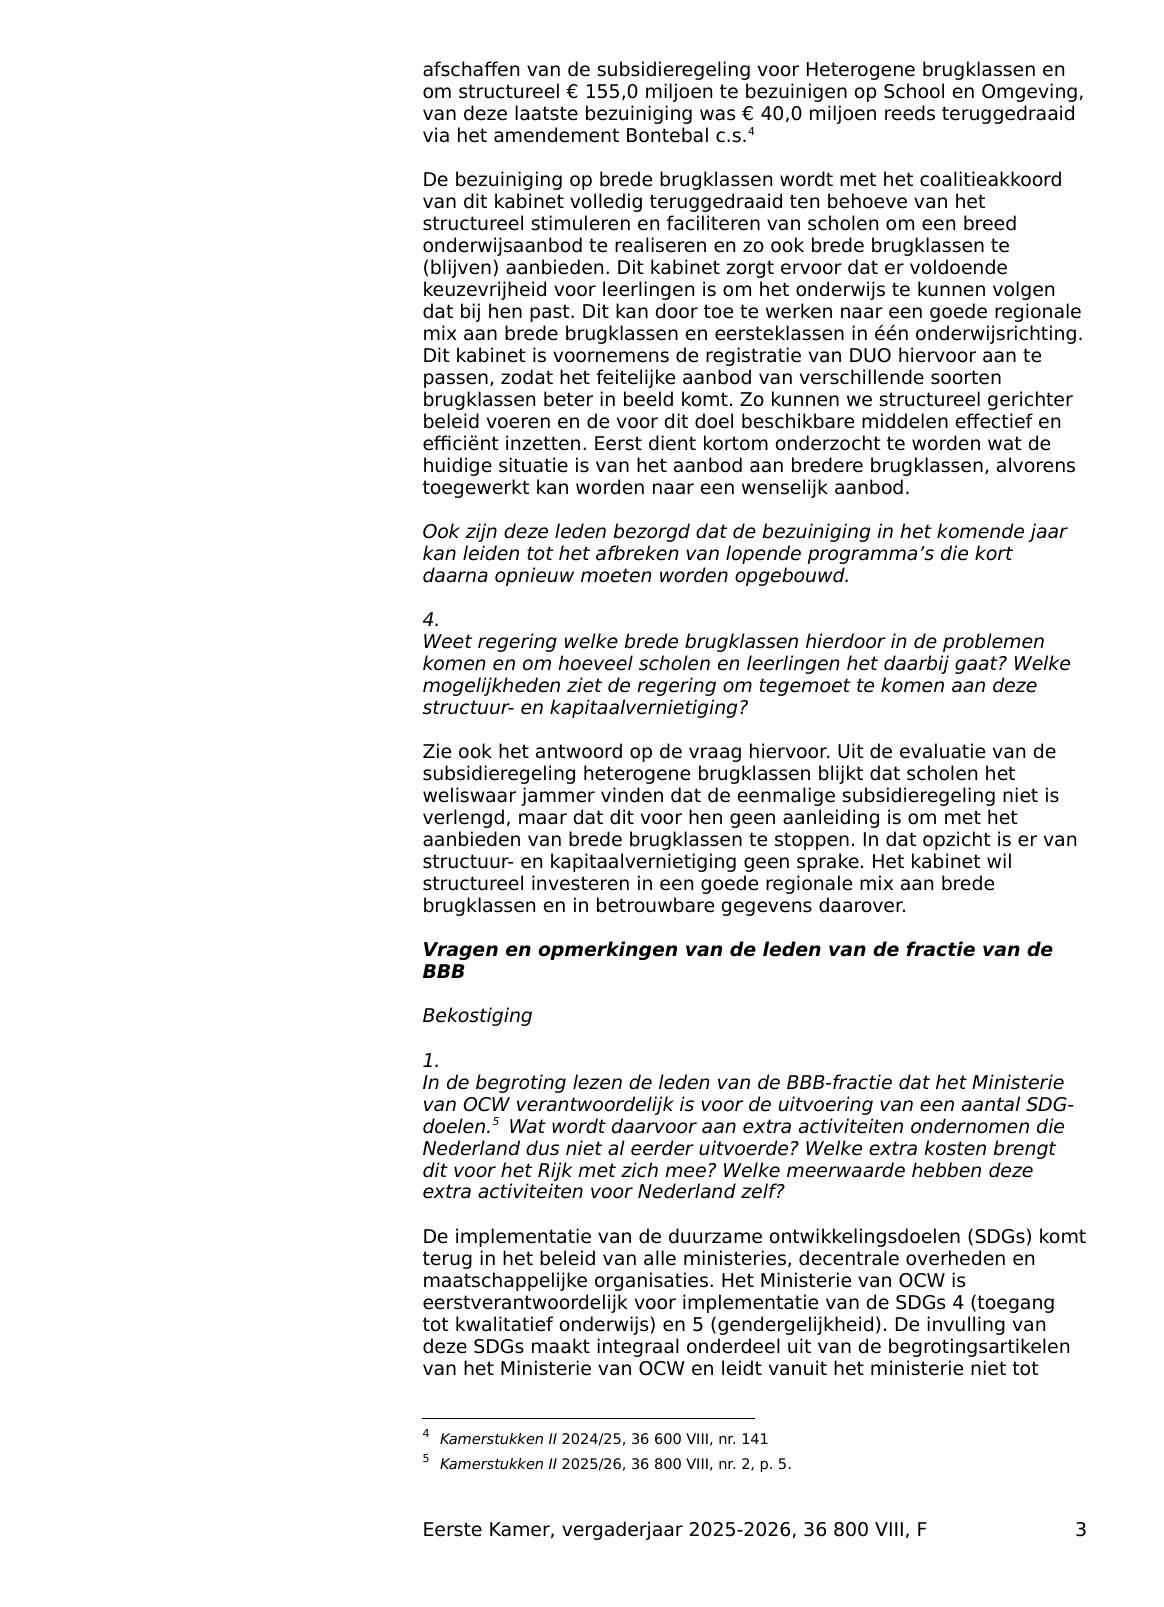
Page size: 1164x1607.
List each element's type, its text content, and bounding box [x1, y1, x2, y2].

text 4. [422, 609, 1087, 631]
subtitle Bekostiging [422, 1005, 1087, 1027]
text De implementatie van de duurzame ontwikkelingsdoelen (SDGs) komt terug in het beleid van alle ministeries, decentrale overheden en maatschappelijke organisaties. Het Ministerie van OCW is eerstverantwoordelijk voor implementatie van de SDGs 4 (toegang tot kwalitatief onderwijs) en 5 (gendergelijkheid). De invulling van deze SDGs maakt integraal onderdeel uit van de begrotingsartikelen van het Ministerie van OCW en leidt vanuit het ministerie niet tot [422, 1226, 1087, 1379]
text Kamerstukken II 2025/26, 36 800 VIII, nr. 2, p. 5. [422, 1452, 1087, 1474]
text Weet regering welke brede brugklassen hierdoor in de problemen komen en om hoeveel scholen en leerlingen het daarbij gaat? Welke mogelijkheden ziet de regering om tegemoet te komen aan deze structuur- en kapitaalvernietiging? [422, 631, 1087, 719]
subtitle Vragen en opmerkingen van de leden van de fractie van de BBB [422, 939, 1087, 983]
text afschaffen van de subsidieregeling voor Heterogene brugklassen en om structureel € 155,0 miljoen te bezuinigen op School en Omgeving, van deze laatste bezuiniging was € 40,0 miljoen reeds teruggedraaid via het amendement Bontebal c.s. [422, 59, 1087, 147]
text Zie ook het antwoord op de vraag hiervoor. Uit de evaluatie van de subsidieregeling heterogene brugklassen blijkt dat scholen het weliswaar jammer vinden dat de eenmalige subsidieregeling niet is verlengd, maar dat dit voor hen geen aanleiding is om met het aanbieden van brede brugklassen te stoppen. In dat opzicht is er van structuur- en kapitaalvernietiging geen sprake. Het kabinet wil structureel investeren in een goede regionale mix aan brede brugklassen en in betrouwbare gegevens daarover. [422, 741, 1087, 917]
text Kamerstukken II 2024/25, 36 600 VIII, nr. 141 [422, 1427, 1087, 1449]
text In de begroting lezen de leden van de BBB-fractie dat het Ministerie van OCW verantwoordelijk is voor de uitvoering van een aantal SDG-doelen. Wat wordt daarvoor aan extra activiteiten ondernomen die Nederland dus niet al eerder uitvoerde? Welke extra kosten brengt dit voor het Rijk met zich mee? Welke meerwaarde hebben deze extra activiteiten voor Nederland zelf? [422, 1072, 1087, 1203]
text De bezuiniging op brede brugklassen wordt met het coalitieakkoord van dit kabinet volledig teruggedraaid ten behoeve van het structureel stimuleren en faciliteren van scholen om een breed onderwijsaanbod te realiseren en zo ook brede brugklassen te (blijven) aanbieden. Dit kabinet zorgt ervoor dat er voldoende keuzevrijheid voor leerlingen is om het onderwijs te kunnen volgen dat bij hen past. Dit kan door toe te werken naar een goede regionale mix aan brede brugklassen en eersteklassen in één onderwijsrichting. Dit kabinet is voornemens de registratie van DUO hiervoor aan te passen, zodat het feitelijke aanbod van verschillende soorten brugklassen beter in beeld komt. Zo kunnen we structureel gerichter beleid voeren en de voor dit doel beschikbare middelen effectief en efficiënt inzetten. Eerst dient kortom onderzocht te worden wat de huidige situatie is van het aanbod aan bredere brugklassen, alvorens toegewerkt kan worden naar een wenselijk aanbod. [422, 169, 1087, 499]
text 1. [422, 1049, 1087, 1072]
text Ook zijn deze leden bezorgd dat de bezuiniging in het komende jaar kan leiden tot het afbreken van lopende programma’s die kort daarna opnieuw moeten worden opgebouwd. [422, 521, 1087, 587]
